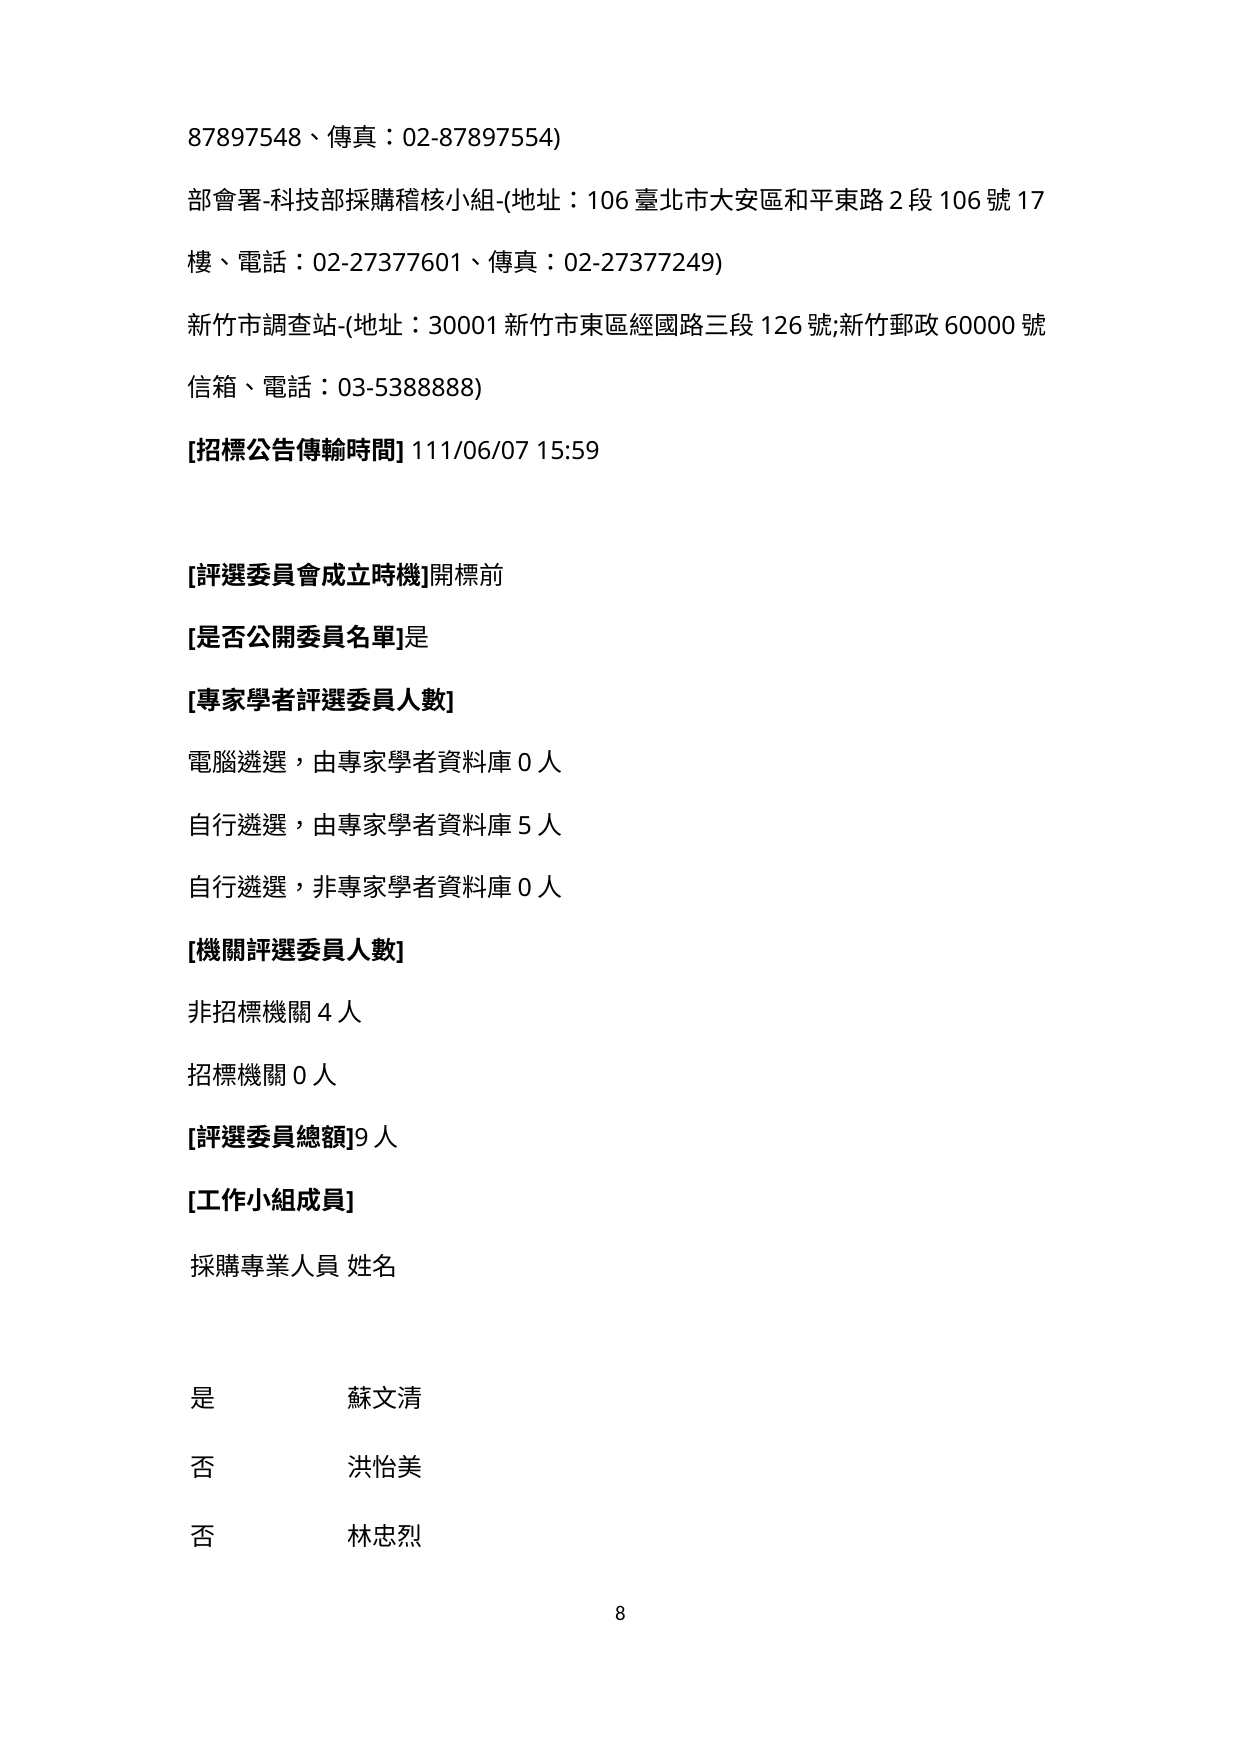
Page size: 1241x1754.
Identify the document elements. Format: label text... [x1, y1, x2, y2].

text [評選委員會成立時機]開標前 [是否公開委員名單]是 [專家學者評選委員人數] 電腦遴選，由專家學者資料庫0人 自行遴選，由專家學者資料庫5人 自行遴選，非專家學者資料庫0人 [機關評選委員人數] 非招標機關4人 招標機關0人 [評選委員總額]9人 [工作小組成員] [187, 532, 1053, 1219]
table_cell 是 [188, 1352, 343, 1420]
text 87897548、傳真：02-87897554) 部會署-科技部採購稽核小組-(地址：106臺北市大安區和平東路2段106號17樓、電話：02-27377601、傳真：02-27377249) 新竹市調查站-(地址：30001新竹市東區經國路三段126號;新竹郵政60000號信箱、電話：03-5388888) [招標公告傳輸時間] 111/06/07 15:59 [187, 94, 1053, 532]
table_cell 林忠烈 [344, 1491, 425, 1559]
table_cell 否 [188, 1421, 343, 1489]
table_header 採購專業人員 [188, 1220, 343, 1351]
table_cell 蘇文清 [344, 1352, 425, 1420]
table_cell 洪怡美 [344, 1421, 425, 1489]
table_header 姓名 [344, 1220, 425, 1351]
table_cell 否 [188, 1491, 343, 1559]
